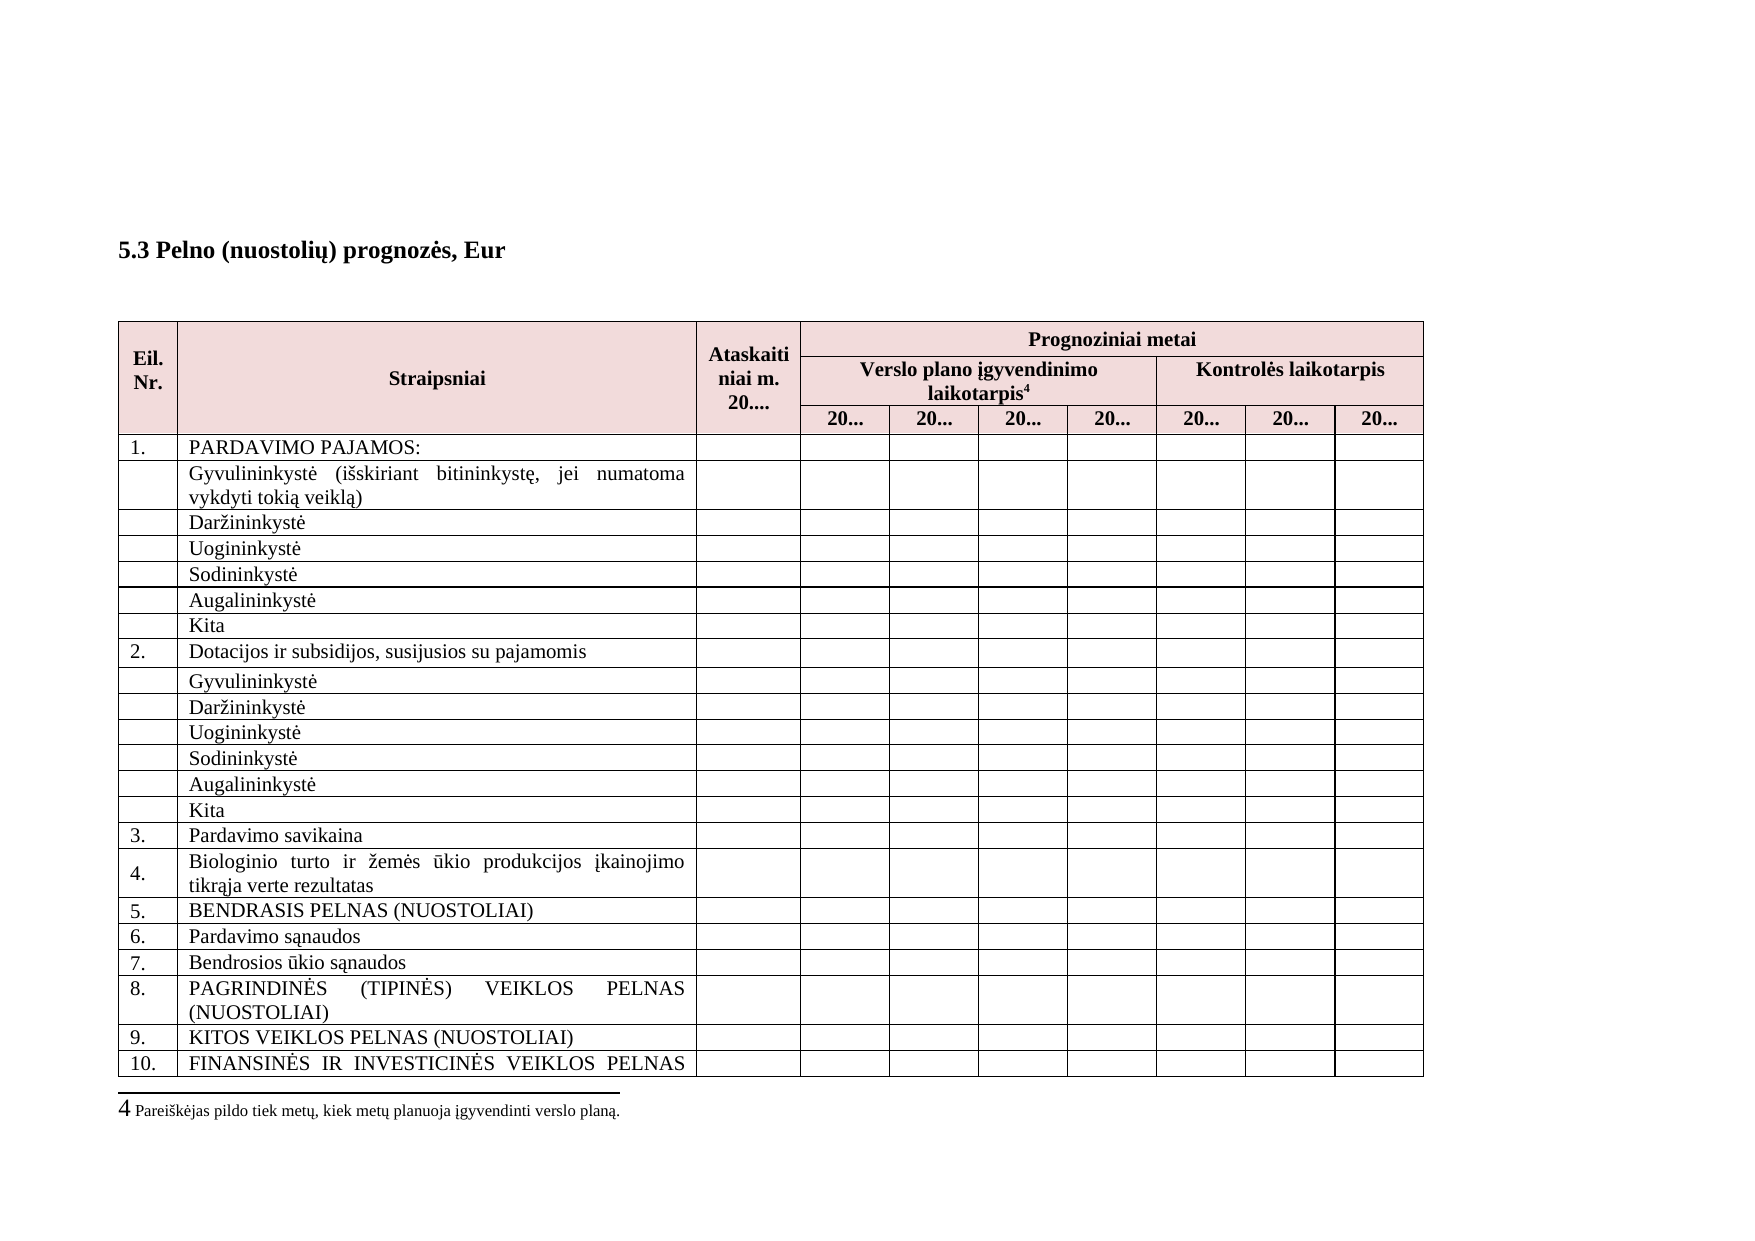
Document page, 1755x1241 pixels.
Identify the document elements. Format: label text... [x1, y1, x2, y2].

table_cell [979, 1025, 1067, 1050]
table_cell Eil. Nr. [119, 322, 177, 433]
table_cell [1068, 668, 1156, 693]
table_cell [1157, 976, 1245, 1024]
table_cell Gyvulininkystė (išskiriant bitininkystę, jei numatoma vykdyti tokią veiklą) [178, 461, 696, 509]
table_cell [1336, 668, 1423, 693]
table_cell [697, 639, 800, 667]
table_cell [890, 435, 978, 459]
table_cell [1068, 614, 1156, 638]
table_cell [1068, 1025, 1156, 1050]
table_cell Verslo plano įgyvendinimo laikotarpis [801, 357, 1156, 405]
table_cell Gyvulininkystė [178, 668, 696, 693]
table_cell [1336, 510, 1423, 534]
table_cell Biologinio turto ir žemės ūkio produkcijos įkainojimo tikrąja verte rezultatas [178, 849, 696, 897]
table_cell [1068, 1051, 1156, 1076]
table_cell [801, 614, 889, 638]
table_cell [1157, 823, 1245, 848]
table_cell 7. [119, 950, 177, 975]
table_cell [801, 668, 889, 693]
table_cell [890, 745, 978, 770]
table_cell [801, 588, 889, 612]
table_header [1335, 264, 1424, 321]
table_cell FINANSINĖS IR INVESTICINĖS VEIKLOS PELNAS [178, 1051, 696, 1076]
table_cell [890, 1051, 978, 1076]
table_cell [119, 588, 177, 612]
table_cell [1157, 639, 1245, 667]
table_cell [1157, 461, 1245, 509]
table_cell [1157, 510, 1245, 534]
table_cell 2. [119, 639, 177, 667]
table_cell Ataskaitiniai m. 20.... [697, 322, 800, 433]
table_cell Daržininkystė [178, 510, 696, 534]
table_cell [697, 668, 800, 693]
table_cell [890, 720, 978, 744]
table_cell Straipsniai [178, 322, 696, 433]
table_cell [1336, 976, 1423, 1024]
table_cell 10. [119, 1051, 177, 1076]
table_cell [1157, 849, 1245, 897]
table_cell Daržininkystė [178, 694, 696, 719]
table_cell [890, 588, 978, 612]
table_cell [697, 849, 800, 897]
table_cell [697, 461, 800, 509]
table_cell [1157, 950, 1245, 975]
table_cell 20... [1336, 406, 1423, 433]
table_cell [979, 588, 1067, 612]
table_cell 20... [1246, 406, 1334, 433]
table_cell 1. [119, 435, 177, 459]
table_cell [801, 823, 889, 848]
table_cell [979, 720, 1067, 744]
table_cell [697, 536, 800, 561]
table_cell Prognoziniai metai [801, 322, 1423, 356]
table_cell [1157, 536, 1245, 561]
table_cell [890, 797, 978, 822]
table_cell [1336, 823, 1423, 848]
table_cell [1157, 797, 1245, 822]
table_cell [1246, 720, 1334, 744]
table_cell [979, 924, 1067, 949]
table_cell [890, 950, 978, 975]
table_cell [1246, 562, 1334, 586]
table_cell 20... [890, 406, 978, 433]
table_cell [1246, 694, 1334, 719]
table_cell [1157, 614, 1245, 638]
table_cell [1068, 461, 1156, 509]
table_cell [1246, 461, 1334, 509]
table_cell [979, 668, 1067, 693]
table_cell [801, 461, 889, 509]
table_cell 5. [119, 898, 177, 923]
table_cell [1246, 849, 1334, 897]
table_cell [697, 1051, 800, 1076]
table_cell [1246, 588, 1334, 612]
table_cell [1336, 745, 1423, 770]
table_cell [697, 771, 800, 796]
table_cell [697, 614, 800, 638]
table_cell [119, 797, 177, 822]
table_header [248, 264, 1051, 321]
table_cell [890, 694, 978, 719]
table_cell [1068, 694, 1156, 719]
table_cell [801, 976, 889, 1024]
table_cell [801, 720, 889, 744]
table_cell [979, 562, 1067, 586]
table_cell [1336, 536, 1423, 561]
table_cell 20... [1157, 406, 1245, 433]
table_cell [1336, 639, 1423, 667]
table_header [178, 264, 248, 321]
table_cell [979, 639, 1067, 667]
table_cell [979, 823, 1067, 848]
table_cell [979, 797, 1067, 822]
table_cell [890, 668, 978, 693]
table_cell [697, 588, 800, 612]
table_cell [697, 898, 800, 923]
table_cell [979, 898, 1067, 923]
table_cell [1246, 1051, 1334, 1076]
table_cell [801, 639, 889, 667]
table_cell [1157, 720, 1245, 744]
table_cell [1336, 720, 1423, 744]
table_cell [119, 694, 177, 719]
table_cell 8. [119, 976, 177, 1024]
table_cell [1157, 924, 1245, 949]
table_cell [119, 745, 177, 770]
table_cell [801, 797, 889, 822]
table_cell [890, 510, 978, 534]
table_cell [890, 849, 978, 897]
table_cell [801, 1025, 889, 1050]
table_cell Sodininkystė [178, 745, 696, 770]
table_cell [697, 950, 800, 975]
table_cell BENDRASIS PELNAS (NUOSTOLIAI) [178, 898, 696, 923]
table_cell Dotacijos ir subsidijos, susijusios su pajamomis [178, 639, 696, 667]
table_cell [1336, 694, 1423, 719]
table_cell [1246, 639, 1334, 667]
table_cell 20... [979, 406, 1067, 433]
table_cell [1157, 1051, 1245, 1076]
table_cell [801, 771, 889, 796]
table_cell [890, 823, 978, 848]
table_cell [1336, 461, 1423, 509]
table_cell Uogininkystė [178, 720, 696, 744]
table_cell [1068, 720, 1156, 744]
table_cell [801, 562, 889, 586]
table_cell Kita [178, 614, 696, 638]
table_cell Bendrosios ūkio sąnaudos [178, 950, 696, 975]
table_cell PARDAVIMO PAJAMOS: [178, 435, 696, 459]
table_cell [1068, 950, 1156, 975]
table_cell [119, 614, 177, 638]
table_cell [890, 536, 978, 561]
table_cell 9. [119, 1025, 177, 1050]
table_cell [119, 668, 177, 693]
table_cell [890, 562, 978, 586]
table_cell [1246, 950, 1334, 975]
table_cell [979, 694, 1067, 719]
table_cell [890, 976, 978, 1024]
table_cell [1246, 614, 1334, 638]
table_cell [801, 694, 889, 719]
table_cell [697, 562, 800, 586]
table_cell [1068, 849, 1156, 897]
table_cell Augalininkystė [178, 588, 696, 612]
table_cell [1336, 1051, 1423, 1076]
table_cell [1246, 435, 1334, 459]
table_cell Sodininkystė [178, 562, 696, 586]
table_cell [1336, 797, 1423, 822]
table_cell [890, 614, 978, 638]
table_cell 3. [119, 823, 177, 848]
table_cell [1068, 771, 1156, 796]
table_cell [890, 1025, 978, 1050]
table_cell [1157, 562, 1245, 586]
table_cell [1336, 614, 1423, 638]
table_cell [1157, 694, 1245, 719]
table_cell [890, 639, 978, 667]
table_cell [1068, 639, 1156, 667]
table_cell Kontrolės laikotarpis [1157, 357, 1423, 405]
table_cell [697, 510, 800, 534]
table_cell [1068, 588, 1156, 612]
table_cell [979, 745, 1067, 770]
table_cell [1157, 1025, 1245, 1050]
table_cell [1068, 510, 1156, 534]
table_cell [890, 771, 978, 796]
table_cell [801, 1051, 889, 1076]
table_cell Pardavimo sąnaudos [178, 924, 696, 949]
table_cell [1068, 797, 1156, 822]
table_cell [697, 745, 800, 770]
table_cell [1336, 562, 1423, 586]
table_cell [1336, 771, 1423, 796]
table_cell [1246, 1025, 1334, 1050]
table_cell [890, 898, 978, 923]
table_cell [801, 898, 889, 923]
table_cell [119, 771, 177, 796]
table_cell [979, 461, 1067, 509]
table_cell [1068, 562, 1156, 586]
table_cell Kita [178, 797, 696, 822]
table_cell [1157, 745, 1245, 770]
table_cell [1246, 924, 1334, 949]
table_cell [119, 536, 177, 561]
table_cell [697, 720, 800, 744]
table_cell [801, 745, 889, 770]
table_cell [697, 1025, 800, 1050]
table_cell [801, 510, 889, 534]
table_cell [1336, 849, 1423, 897]
table_cell [1246, 898, 1334, 923]
table_header [1157, 264, 1246, 321]
table_cell [801, 536, 889, 561]
table_cell [1068, 435, 1156, 459]
table_cell [1246, 745, 1334, 770]
table_cell [697, 435, 800, 459]
table_cell [1068, 976, 1156, 1024]
table_cell [1246, 976, 1334, 1024]
table_cell [801, 849, 889, 897]
table_cell [979, 950, 1067, 975]
table_cell [979, 771, 1067, 796]
table_cell [1068, 745, 1156, 770]
table_cell KITOS VEIKLOS PELNAS (NUOSTOLIAI) [178, 1025, 696, 1050]
table_cell [1246, 771, 1334, 796]
table_cell [1157, 771, 1245, 796]
table_cell [1246, 510, 1334, 534]
table_cell [979, 1051, 1067, 1076]
table_cell [1068, 924, 1156, 949]
table_cell [979, 976, 1067, 1024]
table_header [1051, 264, 1068, 321]
table_cell [890, 924, 978, 949]
table_cell [119, 461, 177, 509]
table_cell [1068, 898, 1156, 923]
table_cell [1246, 823, 1334, 848]
table_header [1246, 264, 1335, 321]
table_cell Pardavimo savikaina [178, 823, 696, 848]
table_cell [1246, 536, 1334, 561]
table_cell [979, 849, 1067, 897]
table_cell [1157, 435, 1245, 459]
table_cell [697, 823, 800, 848]
table_cell 20... [801, 406, 889, 433]
table_cell 4. [119, 849, 177, 897]
table_header [1068, 264, 1157, 321]
table_cell [1246, 797, 1334, 822]
table_header [119, 264, 177, 321]
table_cell [119, 562, 177, 586]
table_cell [1336, 950, 1423, 975]
table_cell [801, 924, 889, 949]
table_cell [801, 950, 889, 975]
table_cell [1336, 924, 1423, 949]
table_cell [1336, 1025, 1423, 1050]
table_cell [979, 510, 1067, 534]
table_cell [1336, 588, 1423, 612]
table_cell PAGRINDINĖS (TIPINĖS) VEIKLOS PELNAS (NUOSTOLIAI) [178, 976, 696, 1024]
table_cell [1157, 668, 1245, 693]
table_cell [1336, 898, 1423, 923]
table_cell [697, 976, 800, 1024]
table_cell [979, 536, 1067, 561]
table_cell [697, 694, 800, 719]
table_cell [697, 924, 800, 949]
table_cell [979, 614, 1067, 638]
table_cell [119, 510, 177, 534]
table_cell [1068, 536, 1156, 561]
table_cell [1246, 668, 1334, 693]
table_cell [1157, 898, 1245, 923]
table_cell [890, 461, 978, 509]
table_cell [1336, 435, 1423, 459]
table_cell [1068, 823, 1156, 848]
table_cell Uogininkystė [178, 536, 696, 561]
table_cell Augalininkystė [178, 771, 696, 796]
table_cell 20... [1068, 406, 1156, 433]
table_cell [801, 435, 889, 459]
table_cell [697, 797, 800, 822]
table_cell [1157, 588, 1245, 612]
text 5.3 Pelno (nuostolių) prognozės, Eur [118, 235, 1636, 263]
table_cell [119, 720, 177, 744]
table_cell [979, 435, 1067, 459]
table_cell 6. [119, 924, 177, 949]
